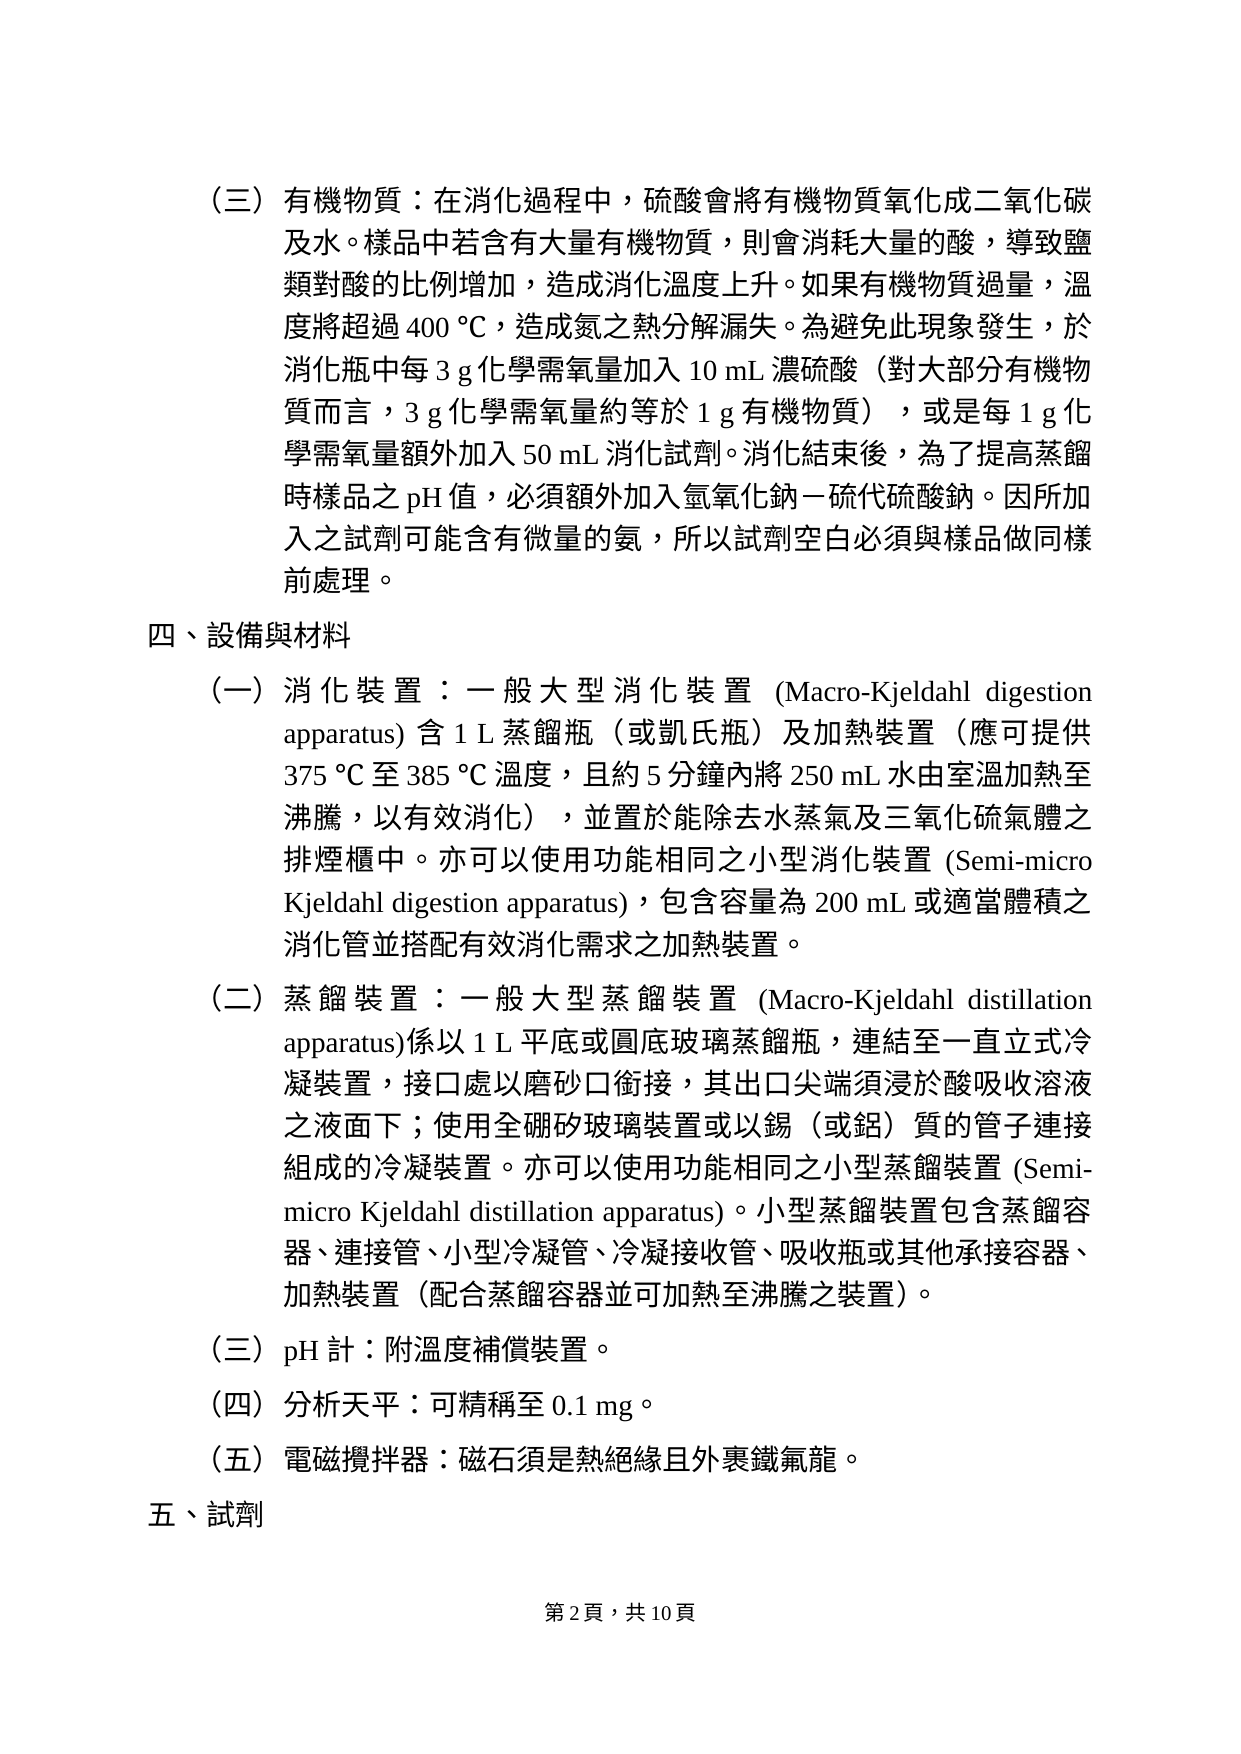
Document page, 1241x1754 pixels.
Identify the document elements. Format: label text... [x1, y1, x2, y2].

list pH 計：附溫度補償裝置。 [194, 1327, 1092, 1369]
list 設備與材料 [148, 613, 1092, 655]
list 分析天平：可精稱至0.1 mg。 [194, 1382, 1092, 1424]
list 消化裝置：一般大型消化裝置 (Macro-Kjeldahl digestion apparatus) 含1 L蒸餾瓶（或凱氏瓶）及加熱裝置（應可提供375 ℃ 至385 ℃ 溫度，且約5分鐘內將250 mL水由室溫加熱至沸騰，以有效消化），並置於能除去水蒸氣及三氧化硫氣體之排煙櫃中。亦可以使用功能相同之小型消化裝置 (Semi-micro Kjeldahl digestion apparatus)，包含容量為200 mL或適當體積之消化管並搭配有效消化需求之加熱裝置。 [194, 667, 1092, 963]
list 蒸餾裝置：一般大型蒸餾裝置 (Macro-Kjeldahl distillation apparatus)係以1 L平底或圓底玻璃蒸餾瓶，連結至一直立式冷凝裝置，接口處以磨砂口銜接，其出口尖端須浸於酸吸收溶液之液面下；使用全硼矽玻璃裝置或以錫（或鋁）質的管子連接組成的冷凝裝置。亦可以使用功能相同之小型蒸餾裝置 (Semi-micro Kjeldahl distillation apparatus)。小型蒸餾裝置包含蒸餾容器、連接管、小型冷凝管、冷凝接收管、吸收瓶或其他承接容器、加熱裝置（配合蒸餾容器並可加熱至沸騰之裝置）。 [194, 976, 1092, 1314]
list 電磁攪拌器：磁石須是熱絕緣且外裹鐵氟龍。 [194, 1436, 1092, 1479]
list 有機物質：在消化過程中，硫酸會將有機物質氧化成二氧化碳及水。樣品中若含有大量有機物質，則會消耗大量的酸，導致鹽類對酸的比例增加，造成消化溫度上升。如果有機物質過量，溫度將超過400 ℃，造成氮之熱分解漏失。為避免此現象發生，於消化瓶中每3 g化學需氧量加入10 mL濃硫酸（對大部分有機物質而言，3 g化學需氧量約等於1 g有機物質），或是每1 g化學需氧量額外加入50 mL消化試劑。消化結束後，為了提高蒸餾時樣品之pH值，必須額外加入氫氧化鈉－硫代硫酸鈉。因所加入之試劑可能含有微量的氨，所以試劑空白必須與樣品做同樣前處理。 [194, 177, 1092, 600]
list 試劑 [148, 1491, 1092, 1533]
